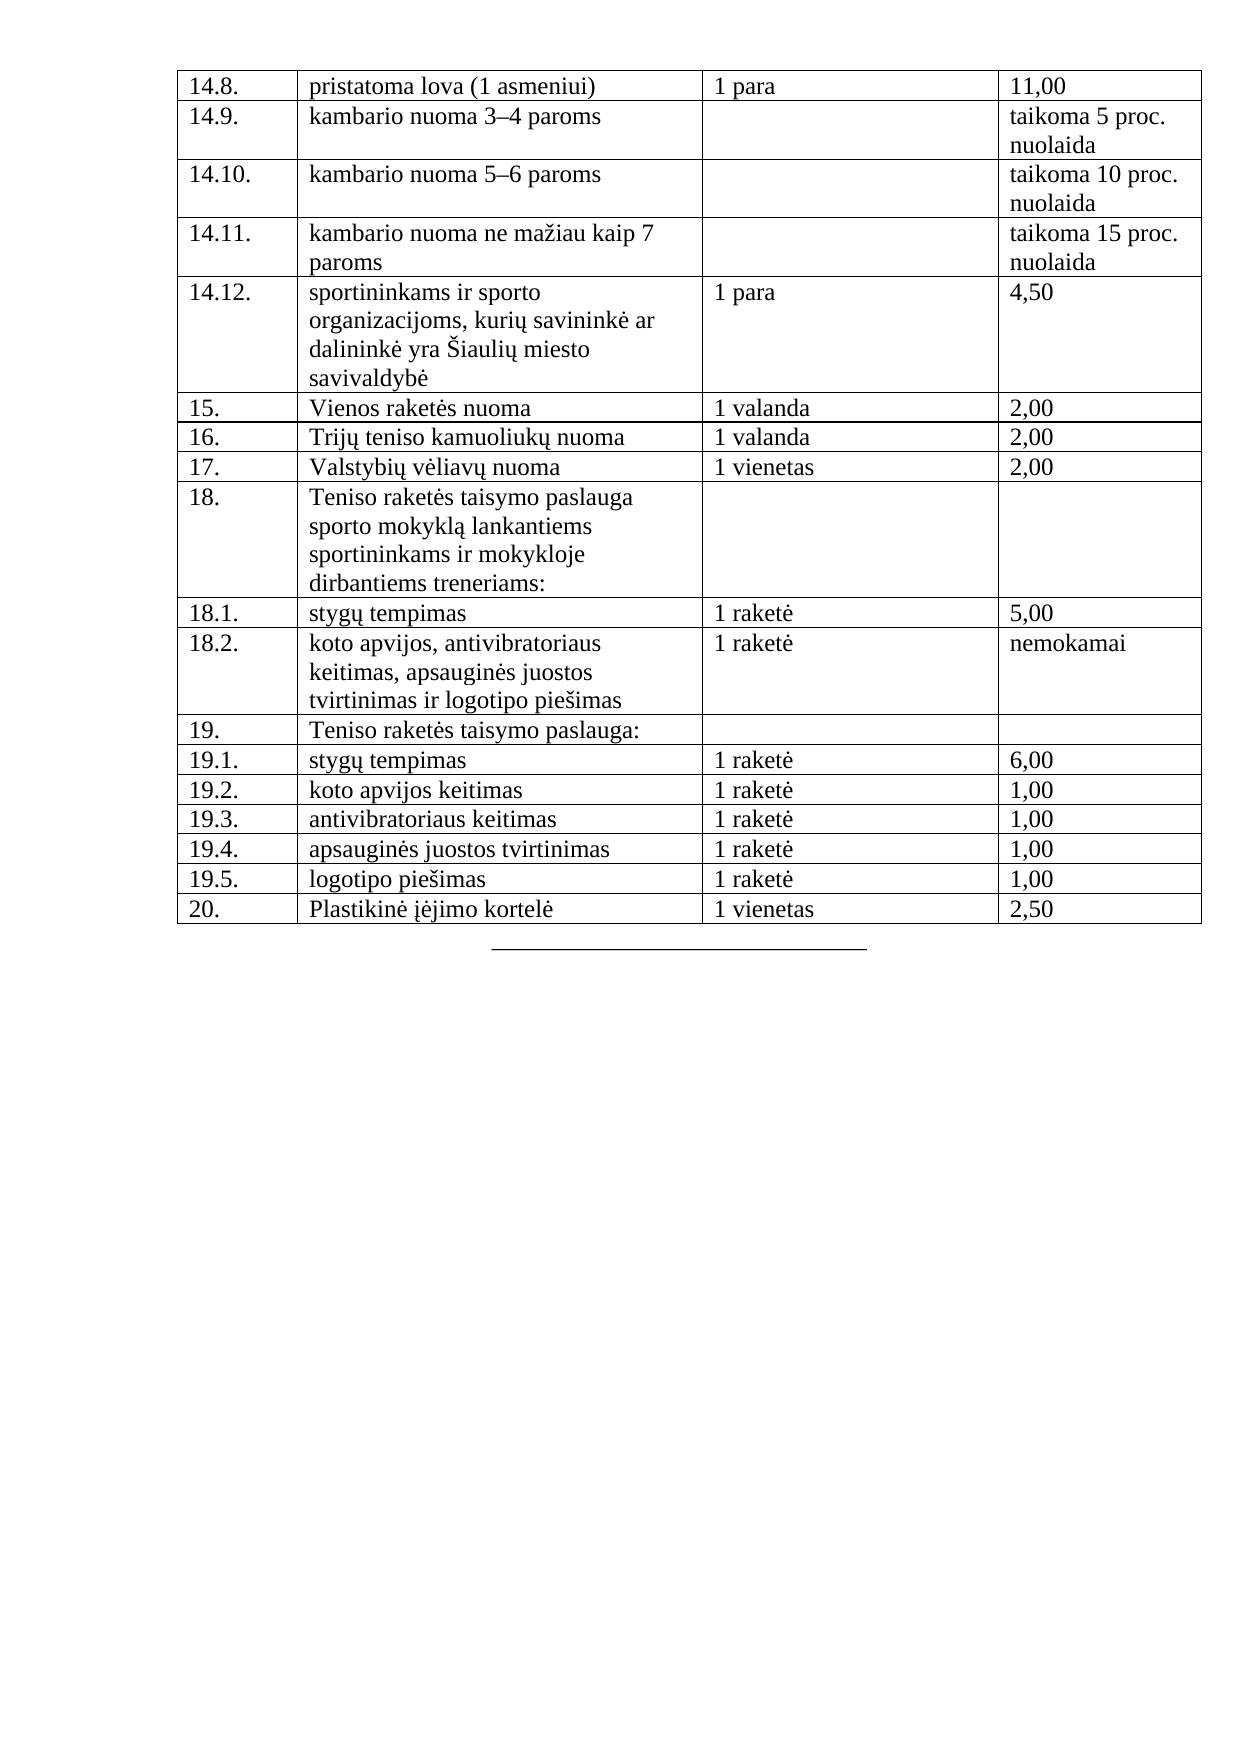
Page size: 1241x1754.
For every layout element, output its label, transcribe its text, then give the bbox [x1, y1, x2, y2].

table_cell 1 raketė [703, 834, 998, 863]
table_cell 11,00 [999, 71, 1201, 100]
table_cell 1 valanda [703, 393, 998, 421]
table_cell koto apvijos, antivibratoriaus keitimas, apsauginės juostos tvirtinimas ir logotipo piešimas [298, 628, 702, 714]
table_cell apsauginės juostos tvirtinimas [298, 834, 702, 863]
table_cell [703, 482, 998, 597]
table_cell [703, 715, 998, 744]
table_cell 14.9. [178, 101, 297, 158]
table_cell 1,00 [999, 834, 1201, 863]
table_cell 5,00 [999, 598, 1201, 627]
table_cell 18. [178, 482, 297, 597]
table_cell Valstybių vėliavų nuoma [298, 452, 702, 481]
table_cell 19. [178, 715, 297, 744]
table_cell sportininkams ir sporto organizacijoms, kurių savininkė ar dalininkė yra Šiaulių miesto savivaldybė [298, 277, 702, 392]
table_cell 15. [178, 393, 297, 421]
table_cell 14.8. [178, 71, 297, 100]
table_cell 1,00 [999, 775, 1201, 803]
table_cell [703, 101, 998, 158]
table_cell nemokamai [999, 628, 1201, 714]
table_cell taikoma 10 proc. nuolaida [999, 160, 1201, 217]
table_cell taikoma 5 proc. nuolaida [999, 101, 1201, 158]
table_cell 19.1. [178, 745, 297, 774]
table_cell 14.12. [178, 277, 297, 392]
table_cell 1,00 [999, 864, 1201, 893]
table_cell 2,00 [999, 452, 1201, 481]
table_cell 1 raketė [703, 598, 998, 627]
table_cell 1 raketė [703, 805, 998, 833]
table_cell taikoma 15 proc. nuolaida [999, 218, 1201, 276]
table_cell 18.2. [178, 628, 297, 714]
table_cell 19.2. [178, 775, 297, 803]
table_cell 19.4. [178, 834, 297, 863]
table_cell 4,50 [999, 277, 1201, 392]
table_cell Vienos raketės nuoma [298, 393, 702, 421]
table_cell 1 raketė [703, 745, 998, 774]
table_cell 14.11. [178, 218, 297, 276]
table_cell 1 raketė [703, 628, 998, 714]
table_cell [703, 160, 998, 217]
table_cell stygų tempimas [298, 745, 702, 774]
table_cell 1 raketė [703, 864, 998, 893]
table_cell stygų tempimas [298, 598, 702, 627]
table_cell 2,50 [999, 894, 1201, 923]
table_cell 16. [178, 423, 297, 451]
text ______________________________ [177, 924, 1181, 952]
table_cell 19.3. [178, 805, 297, 833]
table_cell koto apvijos keitimas [298, 775, 702, 803]
table_cell 1 raketė [703, 775, 998, 803]
table_cell antivibratoriaus keitimas [298, 805, 702, 833]
table_cell 1 para [703, 277, 998, 392]
table_cell [999, 715, 1201, 744]
table_cell kambario nuoma ne mažiau kaip 7 paroms [298, 218, 702, 276]
table_cell 18.1. [178, 598, 297, 627]
table_cell 1 valanda [703, 423, 998, 451]
table_cell Teniso raketės taisymo paslauga sporto mokyklą lankantiems sportininkams ir mokykloje dirbantiems treneriams: [298, 482, 702, 597]
table_cell 19.5. [178, 864, 297, 893]
table_cell Trijų teniso kamuoliukų nuoma [298, 423, 702, 451]
table_cell 2,00 [999, 423, 1201, 451]
table_cell logotipo piešimas [298, 864, 702, 893]
table_cell kambario nuoma 3–4 paroms [298, 101, 702, 158]
table_cell Plastikinė įėjimo kortelė [298, 894, 702, 923]
table_cell 1 vienetas [703, 894, 998, 923]
table_cell 14.10. [178, 160, 297, 217]
table_cell 6,00 [999, 745, 1201, 774]
table_cell Teniso raketės taisymo paslauga: [298, 715, 702, 744]
table_cell kambario nuoma 5–6 paroms [298, 160, 702, 217]
table_cell 20. [178, 894, 297, 923]
table_cell [703, 218, 998, 276]
table_cell 2,00 [999, 393, 1201, 421]
table_cell pristatoma lova (1 asmeniui) [298, 71, 702, 100]
table_cell 1 vienetas [703, 452, 998, 481]
table_cell [999, 482, 1201, 597]
table_cell 1 para [703, 71, 998, 100]
table_cell 17. [178, 452, 297, 481]
table_cell 1,00 [999, 805, 1201, 833]
